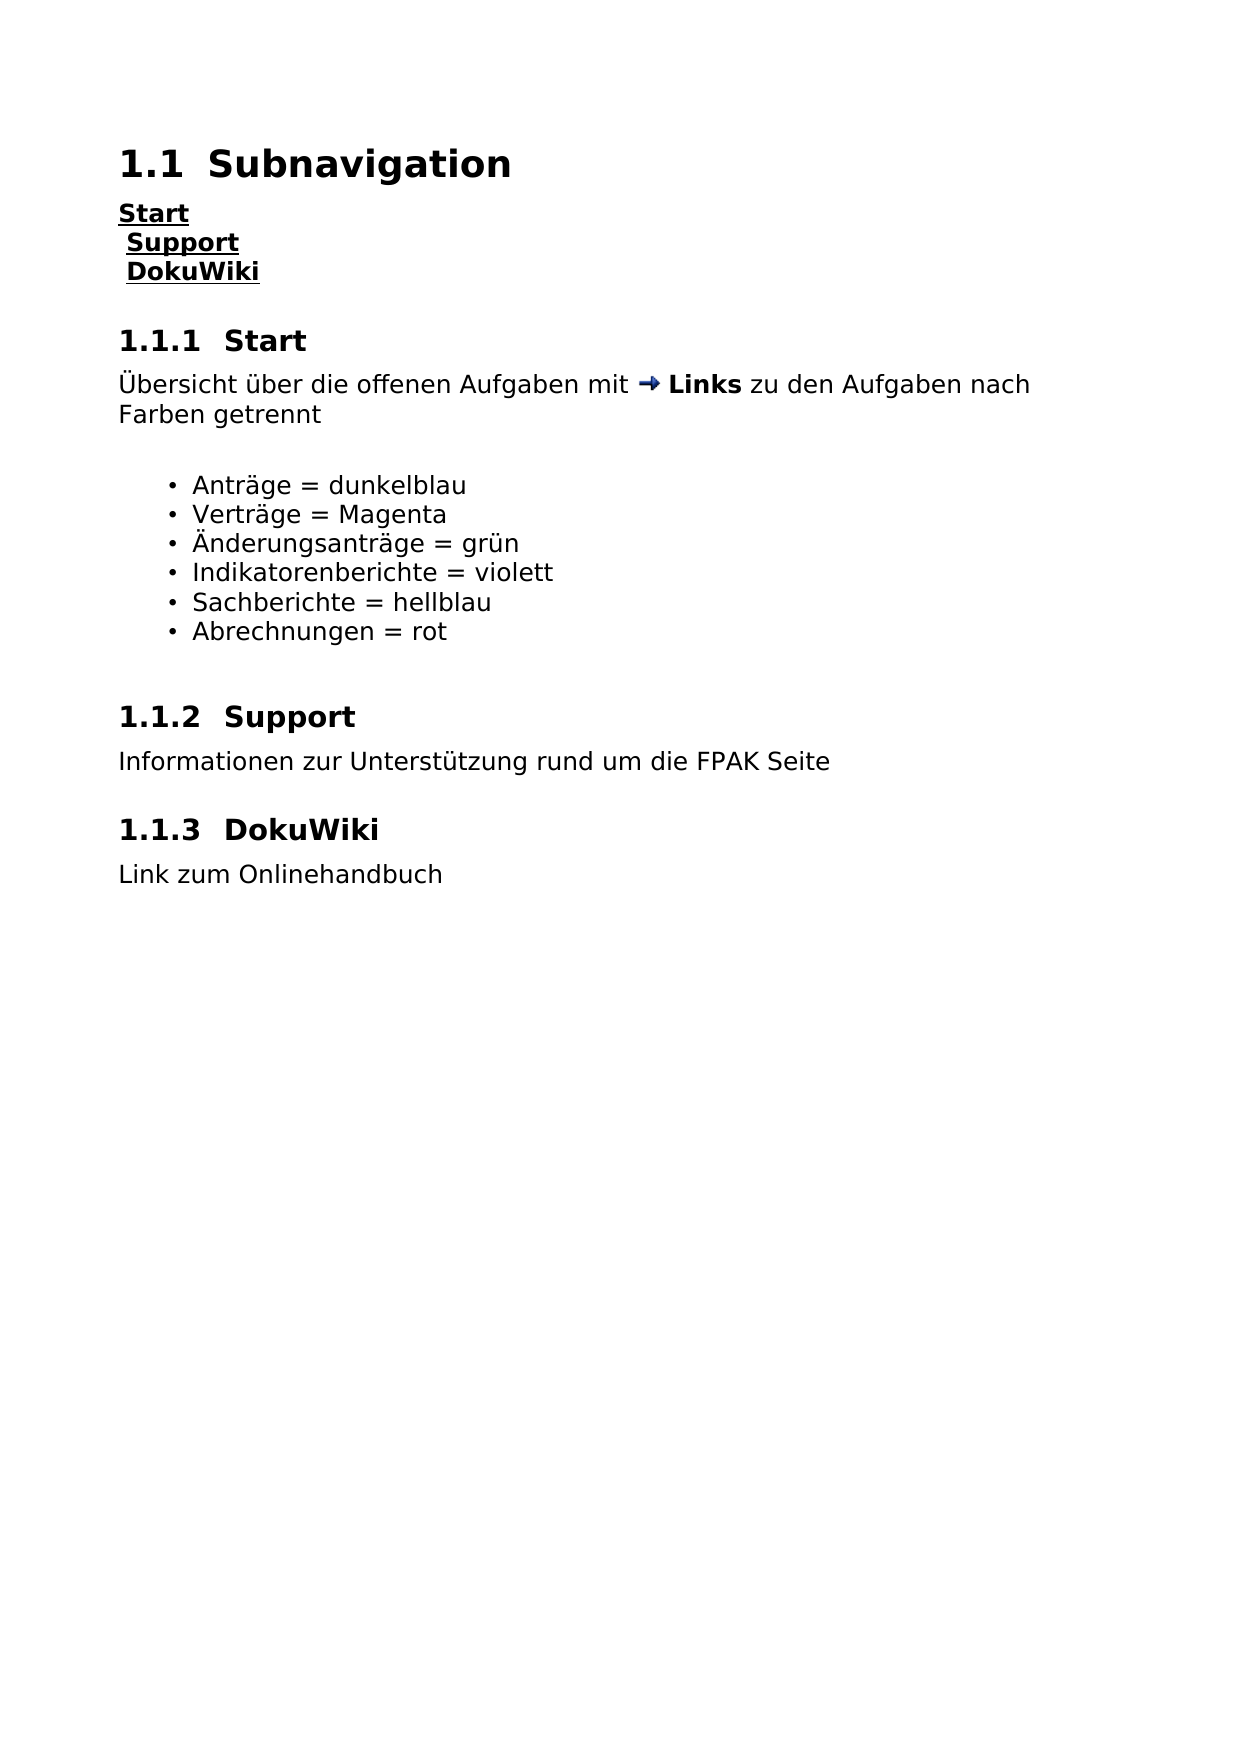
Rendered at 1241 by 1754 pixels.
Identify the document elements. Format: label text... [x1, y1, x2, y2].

list Anträge = dunkelblau [177, 471, 1122, 500]
list Abrechnungen = rot [177, 617, 1122, 646]
subtitle Support [118, 701, 1122, 734]
subtitle DokuWiki [118, 814, 1122, 848]
subtitle Subnavigation [118, 143, 1122, 187]
list Sachberichte = hellblau [177, 588, 1122, 617]
list Änderungsanträge = grün [177, 529, 1122, 558]
text Übersicht über die offenen Aufgaben mit Links zu den Aufgaben nach Farben getrennt [118, 371, 1122, 429]
picture [636, 373, 661, 394]
text Informationen zur Unterstützung rund um die FPAK Seite [118, 747, 1122, 776]
list Indikatorenberichte = violett [177, 558, 1122, 588]
text Link zum Onlinehandbuch [118, 860, 1122, 889]
subtitle Start [118, 324, 1122, 358]
text Start Support DokuWiki [118, 199, 1122, 287]
list Verträge = Magenta [177, 500, 1122, 529]
